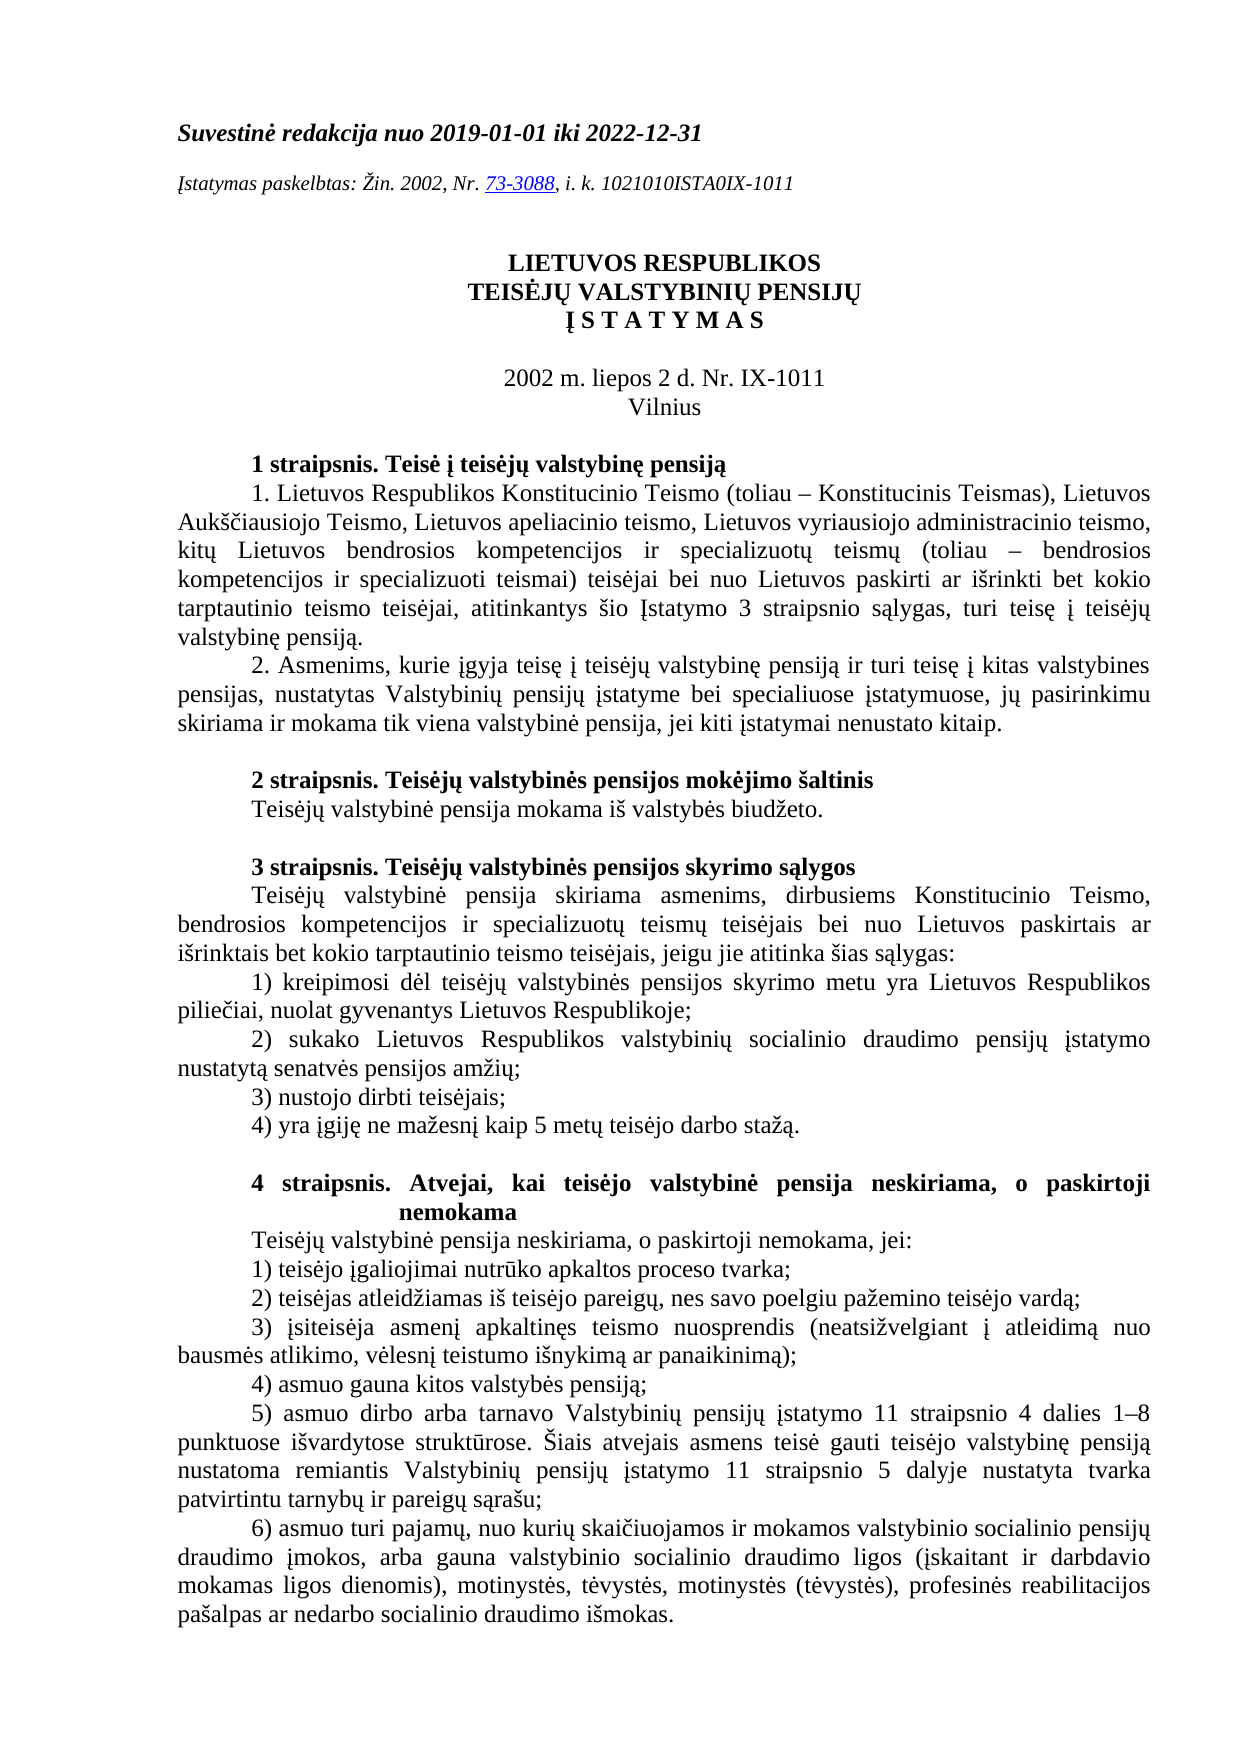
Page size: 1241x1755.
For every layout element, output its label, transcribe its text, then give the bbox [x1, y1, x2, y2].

text Suvestinė redakcija nuo 2019-01-01 iki 2022-12-31 [177, 118, 1152, 147]
text Vilnius [177, 392, 1152, 420]
text 4 straipsnis. Atvejai, kai teisėjo valstybinė pensija neskiriama, o paskirtoji nemokama [251, 1168, 1152, 1225]
text Į S T A T Y M A S [177, 305, 1152, 334]
text 4) yra įgiję ne mažesnį kaip 5 metų teisėjo darbo stažą. [177, 1110, 1152, 1139]
text 2002 m. liepos 2 d. Nr. IX-1011 [177, 363, 1152, 392]
text 1. Lietuvos Respublikos Konstitucinio Teismo (toliau – Konstitucinis Teismas), Lietuvos Aukščiausiojo Teismo, Lietuvos apeliacinio teismo, Lietuvos vyriausiojo administracinio teismo, kitų Lietuvos bendrosios kompetencijos ir specializuotų teismų (toliau – bendrosios kompetencijos ir specializuoti teismai) teisėjai bei nuo Lietuvos paskirti ar išrinkti bet kokio tarptautinio teismo teisėjai, atitinkantys šio Įstatymo 3 straipsnio sąlygas, turi teisę į teisėjų valstybinę pensiją. [177, 478, 1152, 650]
text 1 straipsnis. Teisė į teisėjų valstybinę pensiją [177, 449, 1152, 478]
text LIETUVOS RESPUBLIKOS [177, 248, 1152, 277]
text 1) teisėjo įgaliojimai nutrūko apkaltos proceso tvarka; [177, 1254, 1152, 1283]
text 2. Asmenims, kurie įgyja teisę į teisėjų valstybinę pensiją ir turi teisę į kitas valstybines pensijas, nustatytas Valstybinių pensijų įstatyme bei specialiuose įstatymuose, jų pasirinkimu skiriama ir mokama tik viena valstybinė pensija, jei kiti įstatymai nenustato kitaip. [177, 650, 1152, 737]
text TEISĖJŲ VALSTYBINIŲ PENSIJŲ [177, 277, 1152, 305]
text 5) asmuo dirbo arba tarnavo Valstybinių pensijų įstatymo 11 straipsnio 4 dalies 1–8 punktuose išvardytose struktūrose. Šiais atvejais asmens teisė gauti teisėjo valstybinę pensiją nustatoma remiantis Valstybinių pensijų įstatymo 11 straipsnio 5 dalyje nustatyta tvarka patvirtintu tarnybų ir pareigų sąrašu; [177, 1398, 1152, 1513]
text 4) asmuo gauna kitos valstybės pensiją; [177, 1369, 1152, 1398]
text 3 straipsnis. Teisėjų valstybinės pensijos skyrimo sąlygos [177, 852, 1152, 880]
text 3) nustojo dirbti teisėjais; [177, 1082, 1152, 1110]
text Teisėjų valstybinė pensija skiriama asmenims, dirbusiems Konstitucinio Teismo, bendrosios kompetencijos ir specializuotų teismų teisėjais bei nuo Lietuvos paskirtais ar išrinktais bet kokio tarptautinio teismo teisėjais, jeigu jie atitinka šias sąlygas: [177, 880, 1152, 967]
text 2) sukako Lietuvos Respublikos valstybinių socialinio draudimo pensijų įstatymo nustatytą senatvės pensijos amžių; [177, 1024, 1152, 1082]
text Įstatymas paskelbtas: Žin. 2002, Nr. 73-3088, i. k. 1021010ISTA0IX-1011 [177, 171, 1152, 195]
text Teisėjų valstybinė pensija neskiriama, o paskirtoji nemokama, jei: [177, 1225, 1152, 1254]
text 2 straipsnis. Teisėjų valstybinės pensijos mokėjimo šaltinis [177, 765, 1152, 794]
text 2) teisėjas atleidžiamas iš teisėjo pareigų, nes savo poelgiu pažemino teisėjo vardą; [177, 1283, 1152, 1312]
text 6) asmuo turi pajamų, nuo kurių skaičiuojamos ir mokamos valstybinio socialinio pensijų draudimo įmokos, arba gauna valstybinio socialinio draudimo ligos (įskaitant ir darbdavio mokamas ligos dienomis), motinystės, tėvystės, motinystės (tėvystės), profesinės reabilitacijos pašalpas ar nedarbo socialinio draudimo išmokas. [177, 1513, 1152, 1628]
text 1) kreipimosi dėl teisėjų valstybinės pensijos skyrimo metu yra Lietuvos Respublikos piliečiai, nuolat gyvenantys Lietuvos Respublikoje; [177, 967, 1152, 1024]
text Teisėjų valstybinė pensija mokama iš valstybės biudžeto. [177, 794, 1152, 823]
text 3) įsiteisėja asmenį apkaltinęs teismo nuosprendis (neatsižvelgiant į atleidimą nuo bausmės atlikimo, vėlesnį teistumo išnykimą ar panaikinimą); [177, 1312, 1152, 1369]
